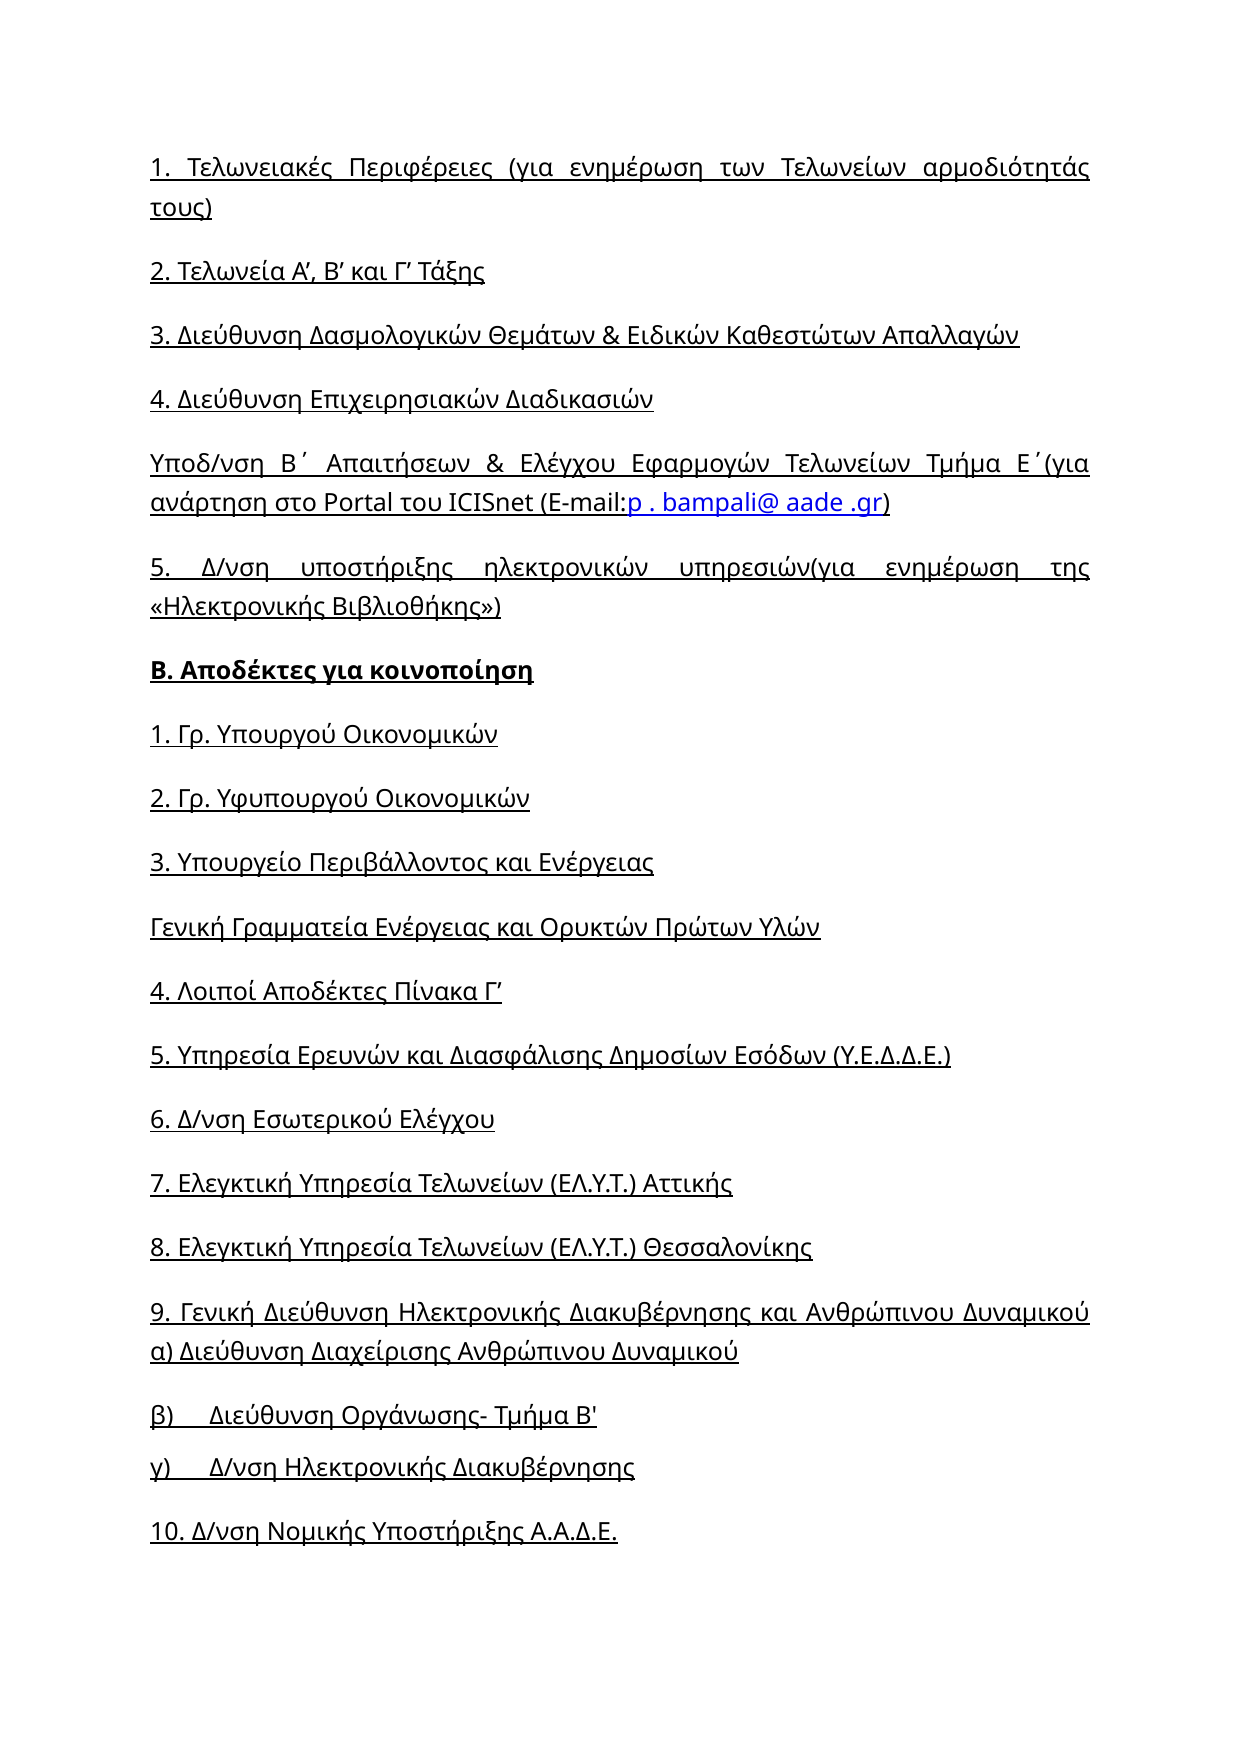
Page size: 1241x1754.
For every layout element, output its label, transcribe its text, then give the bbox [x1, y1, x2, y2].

text 8. Ελεγκτική Υπηρεσία Τελωνείων (ΕΛ.Υ.Τ.) Θεσσαλονίκης [150, 1230, 1090, 1264]
text 4. Λοιποί Αποδέκτες Πίνακα Γ’ [150, 973, 1090, 1007]
list β) Διεύθυνση Οργάνωσης- Τμήμα Β' [150, 1397, 1090, 1432]
text 6. Δ/νση Εσωτερικού Ελέγχου [150, 1102, 1090, 1136]
text ανάρτηση στο Portal του ICISnet (E-mail:p . bampali@ aade .gr) [150, 477, 1090, 519]
text 4. Διεύθυνση Επιχειρησιακών Διαδικασιών [150, 382, 1090, 416]
text 9. Γενική Διεύθυνση Ηλεκτρονικής Διακυβέρνησης και Ανθρώπινου Δυναμικού [150, 1294, 1090, 1323]
text 10. Δ/νση Νομικής Υποστήριξης Α.Α.Δ.Ε. [150, 1513, 1090, 1547]
text 1. Τελωνειακές Περιφέρειες (για ενημέρωση των Τελωνείων αρμοδιότητάς [150, 150, 1090, 179]
text 7. Ελεγκτική Υπηρεσία Τελωνείων (ΕΛ.Υ.Τ.) Αττικής [150, 1166, 1090, 1200]
text «Ηλεκτρονικής Βιβλιοθήκης») [150, 580, 1090, 622]
text 3. Υπουργείο Περιβάλλοντος και Ενέργειας [150, 845, 1090, 879]
text 5. Υπηρεσία Ερευνών και Διασφάλισης Δημοσίων Εσόδων (Υ.Ε.Δ.Δ.Ε.) [150, 1037, 1090, 1072]
text α) Διεύθυνση Διαχείρισης Ανθρώπινου Δυναμικού [150, 1325, 1090, 1367]
text Β. Αποδέκτες για κοινοποίηση [150, 652, 1090, 687]
text 2. Γρ. Υφυπουργού Οικονομικών [150, 781, 1090, 815]
text τους) [150, 181, 1090, 223]
list γ) Δ/νση Ηλεκτρονικής Διακυβέρνησης [150, 1449, 1090, 1483]
text 2. Τελωνεία Α’, Β’ και Γ’ Τάξης [150, 253, 1090, 287]
text 5. Δ/νση υποστήριξης ηλεκτρονικών υπηρεσιών(για ενημέρωση της [150, 549, 1090, 578]
text Γενική Γραμματεία Ενέργειας και Ορυκτών Πρώτων Υλών [150, 909, 1090, 943]
text 3. Διεύθυνση Δασμολογικών Θεμάτων & Ειδικών Καθεστώτων Απαλλαγών [150, 317, 1090, 352]
text 1. Γρ. Υπουργού Οικονομικών [150, 717, 1090, 751]
text Υποδ/νση Β΄ Απαιτήσεων & Ελέγχου Εφαρμογών Τελωνείων Τμήμα Ε΄(για [150, 446, 1090, 475]
